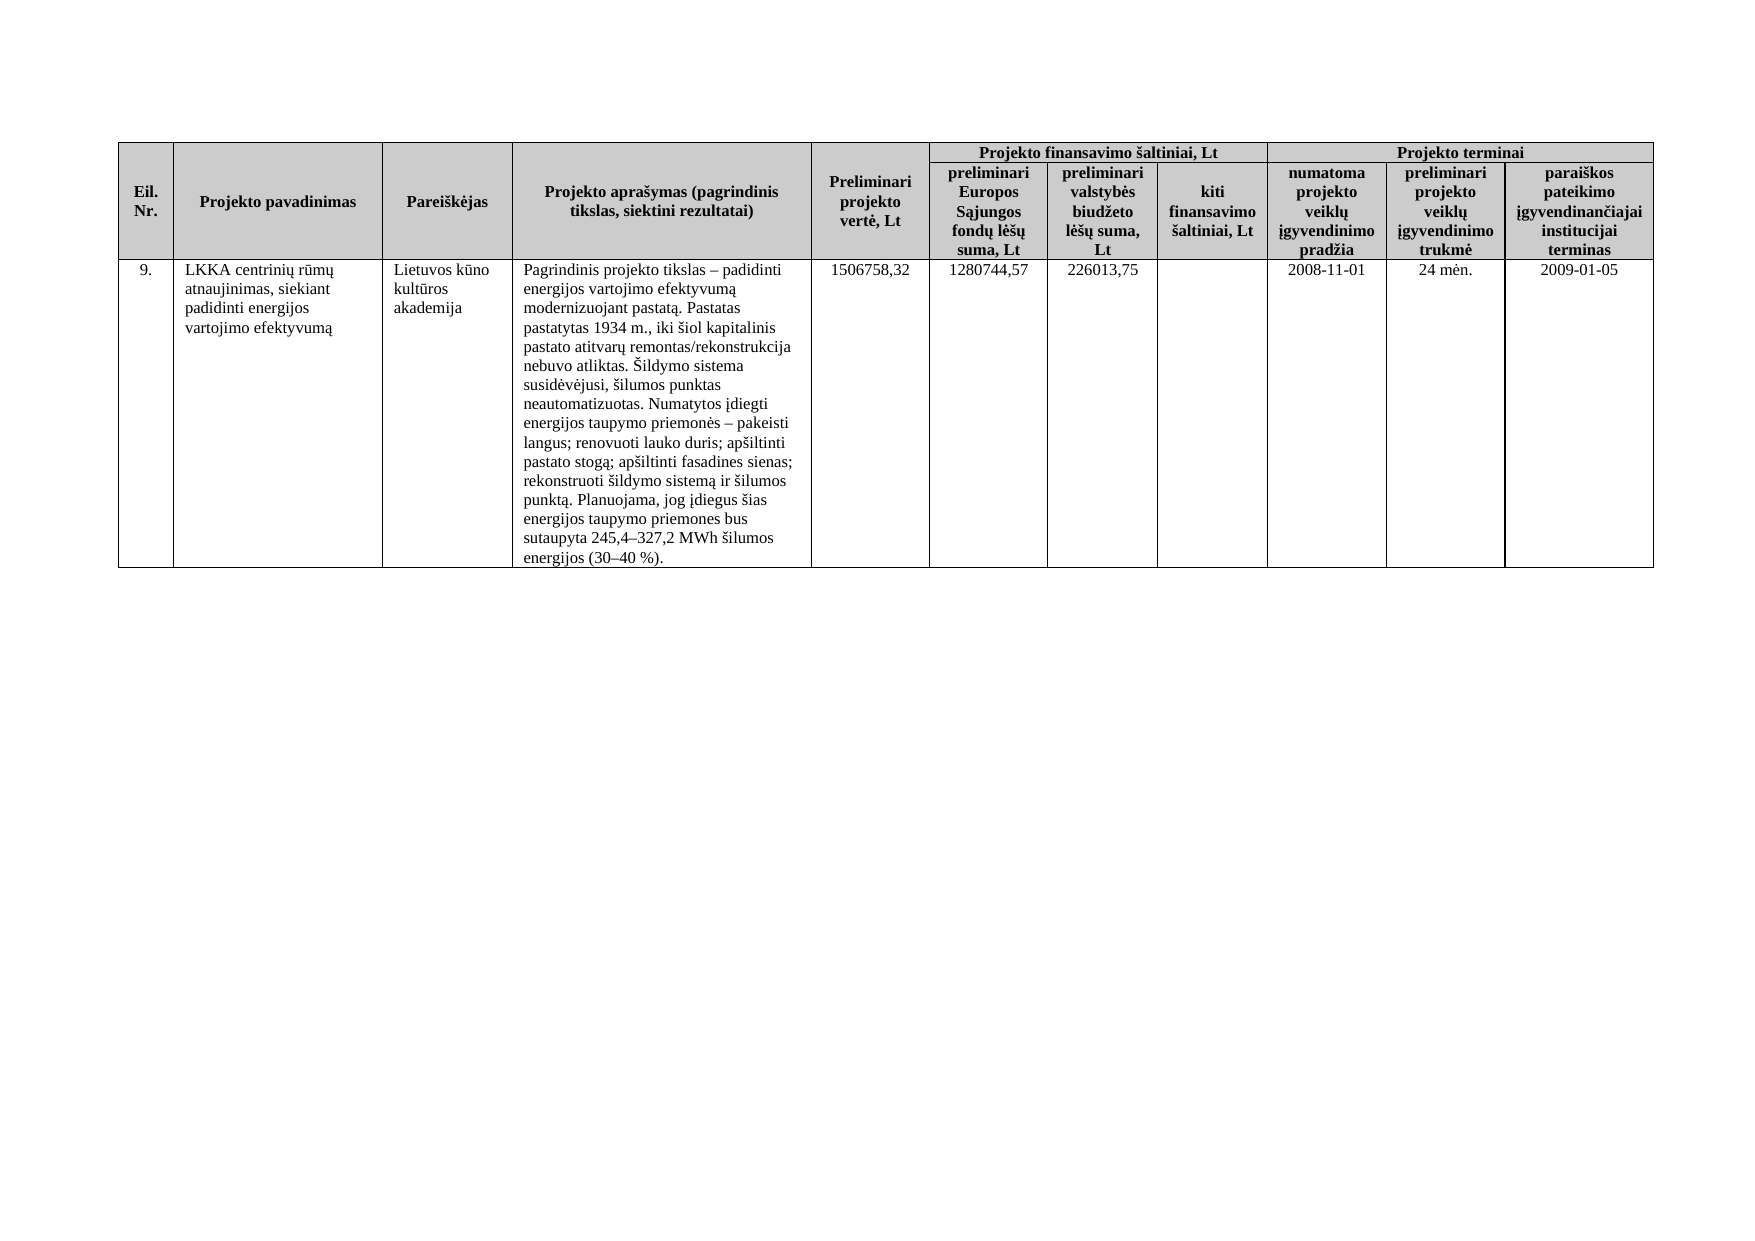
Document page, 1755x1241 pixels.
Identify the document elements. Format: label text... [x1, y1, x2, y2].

table_header Pareiškėjas [383, 143, 512, 259]
table_cell 2008-11-01 [1268, 260, 1386, 567]
table_cell LKKA centrinių rūmų atnaujinimas, siekiant padidinti energijos vartojimo efektyvumą [174, 260, 382, 567]
table_cell paraiškos pateikimo įgyvendinančiajai institucijai terminas [1506, 163, 1653, 259]
table_cell kiti finansavimo šaltiniai, Lt [1158, 163, 1267, 259]
table_cell 2009-01-05 [1506, 260, 1653, 567]
table_header Eil. Nr. [119, 143, 173, 259]
table_cell 9. [119, 260, 173, 567]
table_cell 1280744,57 [930, 260, 1047, 567]
table_cell preliminari valstybės biudžeto lėšų suma, Lt [1048, 163, 1157, 259]
table_header Projekto aprašymas (pagrindinis tikslas, siektini rezultatai) [513, 143, 811, 259]
table_cell 24 mėn. [1387, 260, 1504, 567]
table_cell 226013,75 [1048, 260, 1157, 567]
table_cell preliminari Europos Sąjungos fondų lėšų suma, Lt [930, 163, 1047, 259]
table_cell 1506758,32 [812, 260, 929, 567]
table_cell preliminari projekto veiklų įgyvendinimo trukmė [1387, 163, 1504, 259]
table_header Projekto pavadinimas [174, 143, 382, 259]
table_cell [1158, 260, 1267, 567]
table_header Preliminari projekto vertė, Lt [812, 143, 929, 259]
table_cell numatoma projekto veiklų įgyvendinimo pradžia [1268, 163, 1386, 259]
table_cell Lietuvos kūno kultūros akademija [383, 260, 512, 567]
table_header Projekto terminai [1268, 143, 1653, 162]
table_header Projekto finansavimo šaltiniai, Lt [930, 143, 1267, 162]
table_cell Pagrindinis projekto tikslas – padidinti energijos vartojimo efektyvumą modernizuojant pastatą. Pastatas pastatytas 1934 m., iki šiol kapitalinis pastato atitvarų remontas/rekonstrukcija nebuvo atliktas. Šildymo sistema susidėvėjusi, šilumos punktas neautomatizuotas. Numatytos įdiegti energijos taupymo priemonės – pakeisti langus; renovuoti lauko duris; apšiltinti pastato stogą; apšiltinti fasadines sienas; rekonstruoti šildymo sistemą ir šilumos punktą. Planuojama, jog įdiegus šias energijos taupymo priemones bus sutaupyta 245,4–327,2 MWh šilumos energijos (30–40 %). [513, 260, 811, 567]
